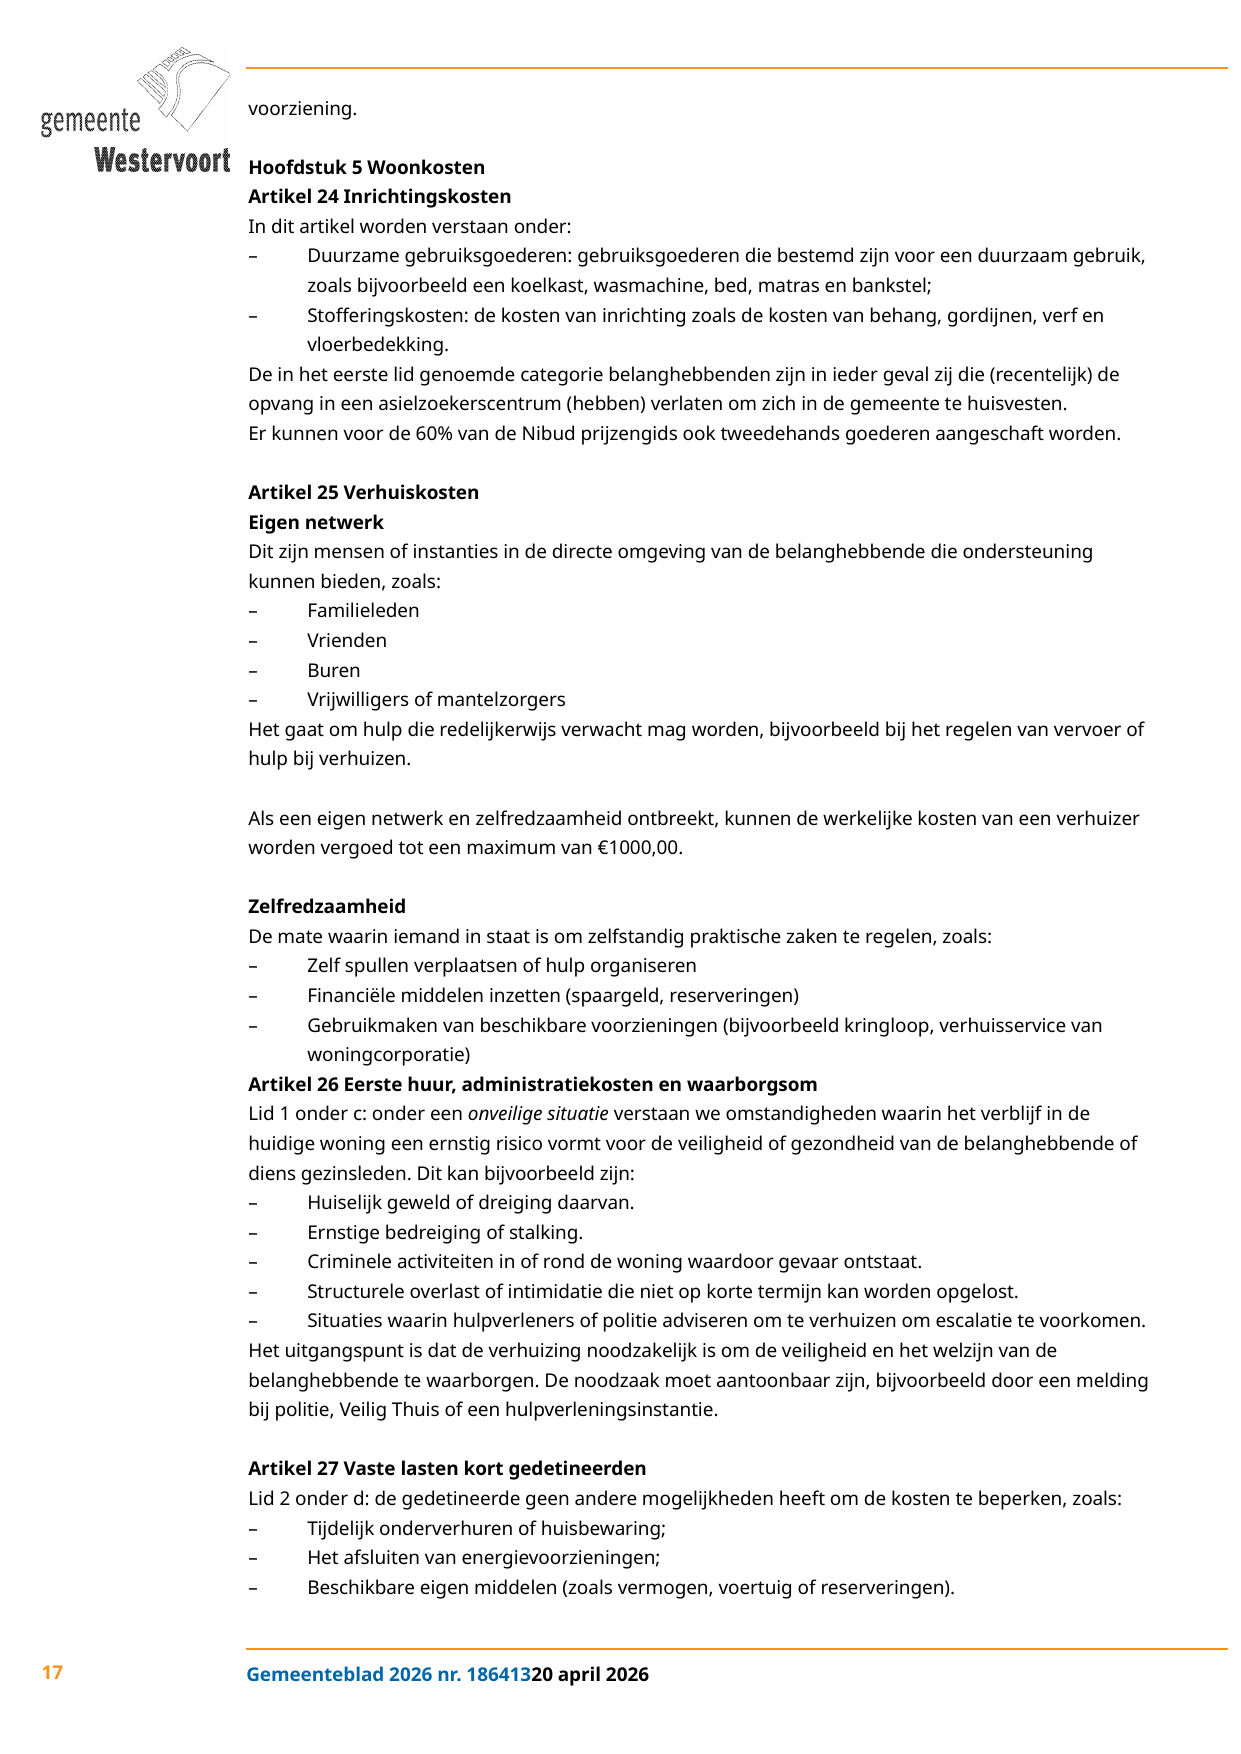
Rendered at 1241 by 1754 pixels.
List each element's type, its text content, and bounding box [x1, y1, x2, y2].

list Stofferingskosten: de kosten van inrichting zoals de kosten van behang, gordijnen, verf en vloerbedekking. [248, 302, 1152, 357]
text Artikel 25 Verhuiskosten [248, 479, 1152, 505]
text Eigen netwerk [248, 509, 1152, 535]
list Gebruikmaken van beschikbare voorzieningen (bijvoorbeeld kringloop, verhuisservice van woningcorporatie) [248, 1012, 1152, 1067]
list Situaties waarin hulpverleners of politie adviseren om te verhuizen om escalatie te voorkomen. [248, 1308, 1152, 1333]
text voorziening. [248, 95, 1152, 121]
list Criminele activiteiten in of rond de woning waardoor gevaar ontstaat. [248, 1248, 1152, 1274]
list Familieleden [248, 598, 1152, 623]
list Beschikbare eigen middelen (zoals vermogen, voertuig of reserveringen). [248, 1574, 1152, 1600]
text Het gaat om hulp die redelijkerwijs verwacht mag worden, bijvoorbeeld bij het regelen van vervoer of hulp bij verhuizen. [248, 716, 1152, 771]
text Als een eigen netwerk en zelfredzaamheid ontbreekt, kunnen de werkelijke kosten van een verhuizer worden vergoed tot een maximum van €1000,00. [248, 805, 1152, 860]
text De mate waarin iemand in staat is om zelfstandig praktische zaken te regelen, zoals: [248, 923, 1152, 949]
list Tijdelijk onderverhuren of huisbewaring; [248, 1515, 1152, 1541]
list Financiële middelen inzetten (spaargeld, reserveringen) [248, 982, 1152, 1008]
text Lid 2 onder d: de gedetineerde geen andere mogelijkheden heeft om de kosten te beperken, zoals: [248, 1485, 1152, 1511]
list Huiselijk geweld of dreiging daarvan. [248, 1189, 1152, 1215]
list Het afsluiten van energievoorzieningen; [248, 1544, 1152, 1570]
list Duurzame gebruiksgoederen: gebruiksgoederen die bestemd zijn voor een duurzaam gebruik, zoals bijvoorbeeld een koelkast, wasmachine, bed, matras en bankstel; [248, 243, 1152, 298]
list Vrijwilligers of mantelzorgers [248, 686, 1152, 712]
list Vrienden [248, 627, 1152, 653]
list Zelf spullen verplaatsen of hulp organiseren [248, 953, 1152, 978]
list Buren [248, 657, 1152, 683]
text Artikel 27 Vaste lasten kort gedetineerden [248, 1456, 1152, 1481]
list Ernstige bedreiging of stalking. [248, 1219, 1152, 1245]
text Lid 1 onder c: onder een onveilige situatie verstaan we omstandigheden waarin het verblijf in de huidige woning een ernstig risico vormt voor de veiligheid of gezondheid van de belanghebbende of diens gezinsleden. Dit kan bijvoorbeeld zijn: [248, 1101, 1152, 1186]
text Dit zijn mensen of instanties in de directe omgeving van de belanghebbende die ondersteuning kunnen bieden, zoals: [248, 538, 1152, 594]
list Structurele overlast of intimidatie die niet op korte termijn kan worden opgelost. [248, 1278, 1152, 1304]
text Er kunnen voor de 60% van de Nibud prijzengids ook tweedehands goederen aangeschaft worden. [248, 420, 1152, 446]
text Hoofdstuk 5 Woonkosten [248, 154, 1152, 180]
picture [41, 47, 231, 172]
text Artikel 26 Eerste huur, administratiekosten en waarborgsom [248, 1071, 1152, 1097]
text Zelfredzaamheid [248, 893, 1152, 919]
text In dit artikel worden verstaan onder: [248, 213, 1152, 239]
text Artikel 24 Inrichtingskosten [248, 183, 1152, 209]
text De in het eerste lid genoemde categorie belanghebbenden zijn in ieder geval zij die (recentelijk) de opvang in een asielzoekerscentrum (hebben) verlaten om zich in de gemeente te huisvesten. [248, 361, 1152, 416]
text Het uitgangspunt is dat de verhuizing noodzakelijk is om de veiligheid en het welzijn van de belanghebbende te waarborgen. De noodzaak moet aantoonbaar zijn, bijvoorbeeld door een melding bij politie, Veilig Thuis of een hulpverleningsinstantie. [248, 1337, 1152, 1422]
